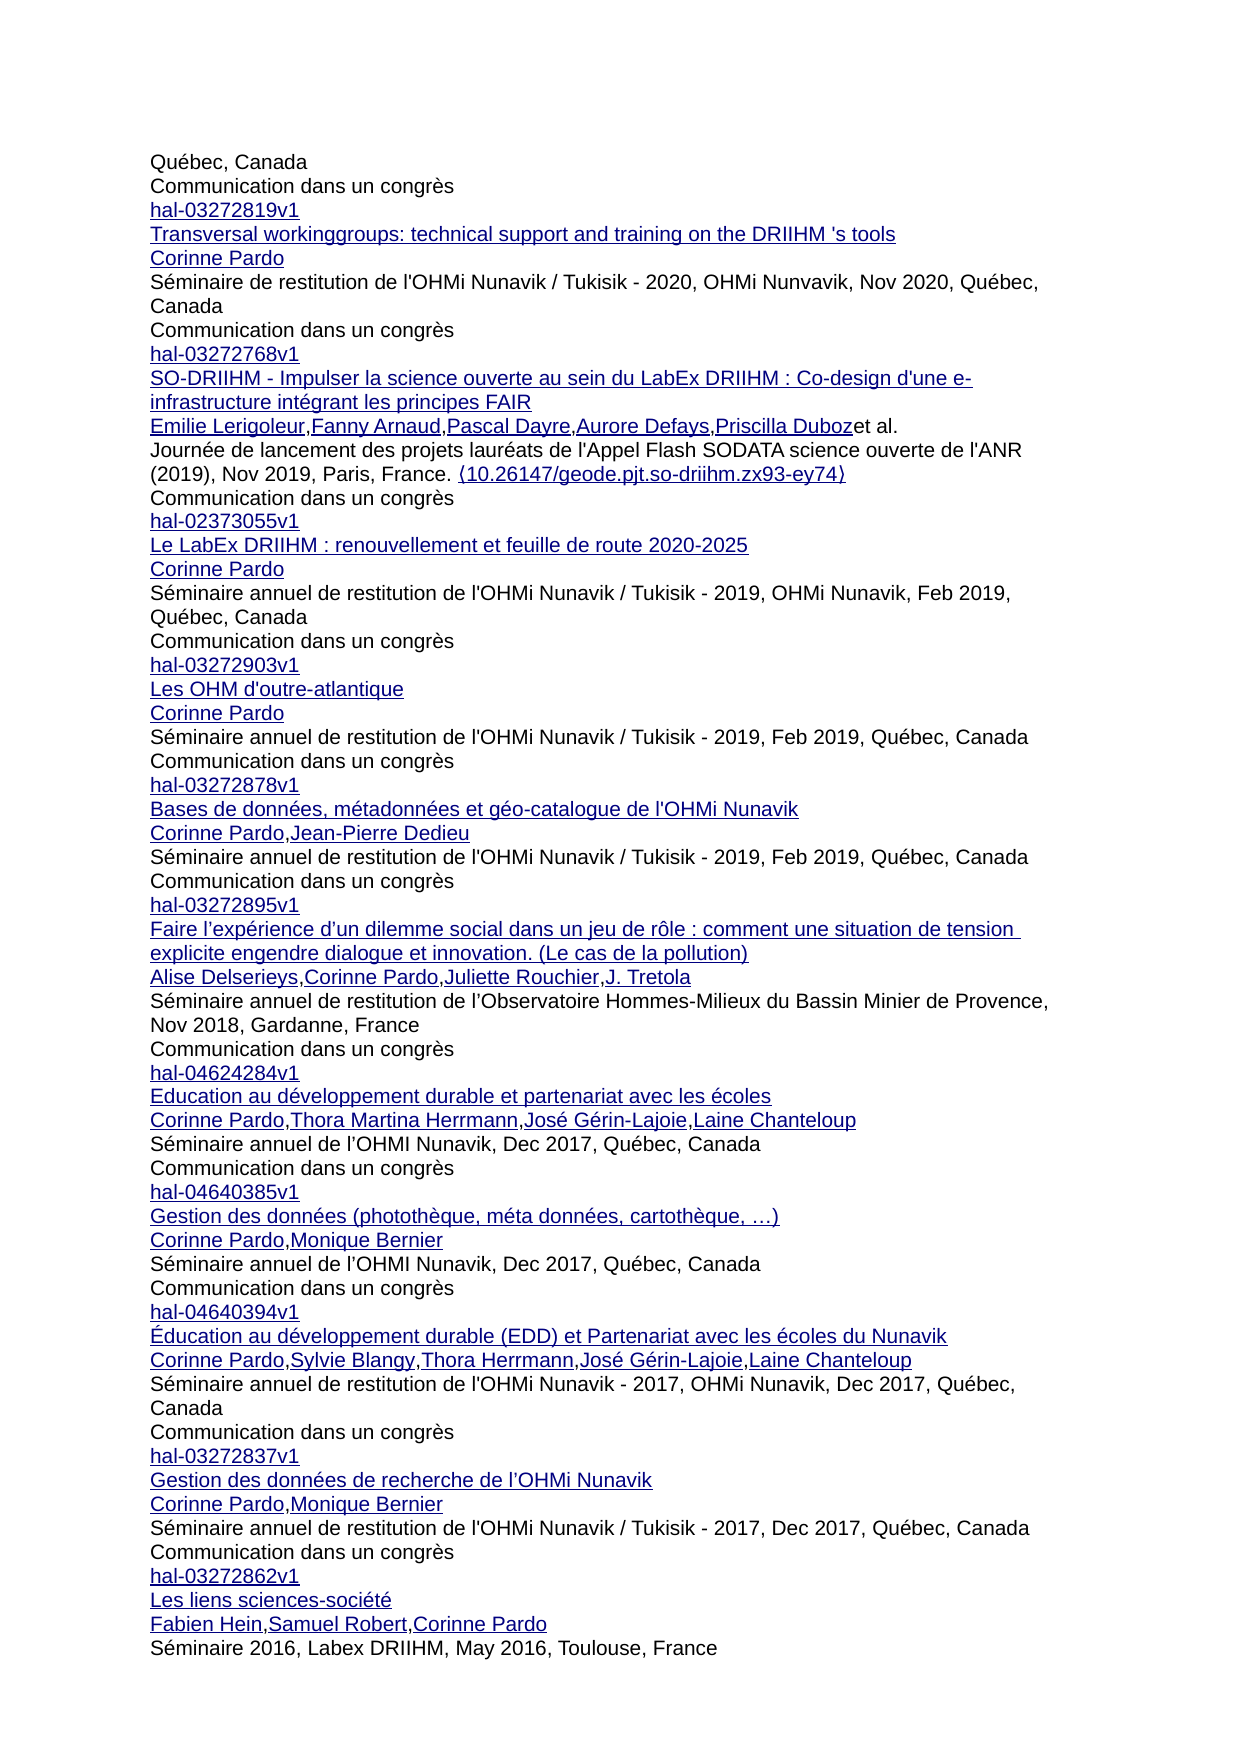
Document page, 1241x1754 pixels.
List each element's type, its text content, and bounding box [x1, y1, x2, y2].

table_cell Transversal workinggroups: technical support and training on the DRIIHM 's tools Corinne Pardo Séminaire de restitution de l'OHMi Nunavik / Tukisik - 2020, OHMi Nunvavik, Nov 2020, Québec, Canada Communication dans un congrès hal-03272768v1 [150, 222, 1090, 366]
table_cell SO-DRIIHM - Impulser la science ouverte au sein du LabEx DRIIHM : Co-design d'une e-infrastructure intégrant les principes FAIR Emilie Lerigoleur,Fanny Arnaud,Pascal Dayre,Aurore Defays,Priscilla Dubozet al. Journée de lancement des projets lauréats de l'Appel Flash SODATA science ouverte de l'ANR (2019), Nov 2019, Paris, France. ⟨10.26147/geode.pjt.so-driihm.zx93-ey74⟩ Communication dans un congrès hal-02373055v1 [150, 366, 1090, 533]
table_cell Le LabEx DRIIHM : renouvellement et feuille de route 2020-2025 Corinne Pardo Séminaire annuel de restitution de l'OHMi Nunavik / Tukisik - 2019, OHMi Nunavik, Feb 2019, Québec, Canada Communication dans un congrès hal-03272903v1 [150, 533, 1090, 677]
table_cell Gestion des données de recherche de l’OHMi Nunavik Corinne Pardo,Monique Bernier Séminaire annuel de restitution de l'OHMi Nunavik / Tukisik - 2017, Dec 2017, Québec, Canada Communication dans un congrès hal-03272862v1 [150, 1468, 1090, 1587]
table_cell Bases de données, métadonnées et géo-catalogue de l'OHMi Nunavik Corinne Pardo,Jean-Pierre Dedieu Séminaire annuel de restitution de l'OHMi Nunavik / Tukisik - 2019, Feb 2019, Québec, Canada Communication dans un congrès hal-03272895v1 [150, 797, 1090, 917]
table_cell Éducation au développement durable (EDD) et Partenariat avec les écoles du Nunavik Corinne Pardo,Sylvie Blangy,Thora Herrmann,José Gérin-Lajoie,Laine Chanteloup Séminaire annuel de restitution de l'OHMi Nunavik - 2017, OHMi Nunavik, Dec 2017, Québec, Canada Communication dans un congrès hal-03272837v1 [150, 1324, 1090, 1468]
table_cell Gestion des données (photothèque, méta données, cartothèque, …) Corinne Pardo,Monique Bernier Séminaire annuel de l’OHMI Nunavik, Dec 2017, Québec, Canada Communication dans un congrès hal-04640394v1 [150, 1204, 1090, 1324]
table_cell Education au développement durable et partenariat avec les écoles Corinne Pardo,Thora Martina Herrmann,José Gérin-Lajoie,Laine Chanteloup Séminaire annuel de l’OHMI Nunavik, Dec 2017, Québec, Canada Communication dans un congrès hal-04640385v1 [150, 1084, 1090, 1204]
table_cell Québec, Canada Communication dans un congrès hal-03272819v1 [150, 150, 1090, 222]
table_cell Faire l’expérience d’un dilemme social dans un jeu de rôle : comment une situation de tension explicite engendre dialogue et innovation. (Le cas de la pollution) Alise Delserieys,Corinne Pardo,Juliette Rouchier,J. Tretola Séminaire annuel de restitution de l’Observatoire Hommes-Milieux du Bassin Minier de Provence, Nov 2018, Gardanne, France Communication dans un congrès hal-04624284v1 [150, 917, 1090, 1084]
table_cell Les OHM d'outre-atlantique Corinne Pardo Séminaire annuel de restitution de l'OHMi Nunavik / Tukisik - 2019, Feb 2019, Québec, Canada Communication dans un congrès hal-03272878v1 [150, 677, 1090, 797]
table_cell Les liens sciences-société Fabien Hein,Samuel Robert,Corinne Pardo Séminaire 2016, Labex DRIIHM, May 2016, Toulouse, France [150, 1588, 1090, 1659]
